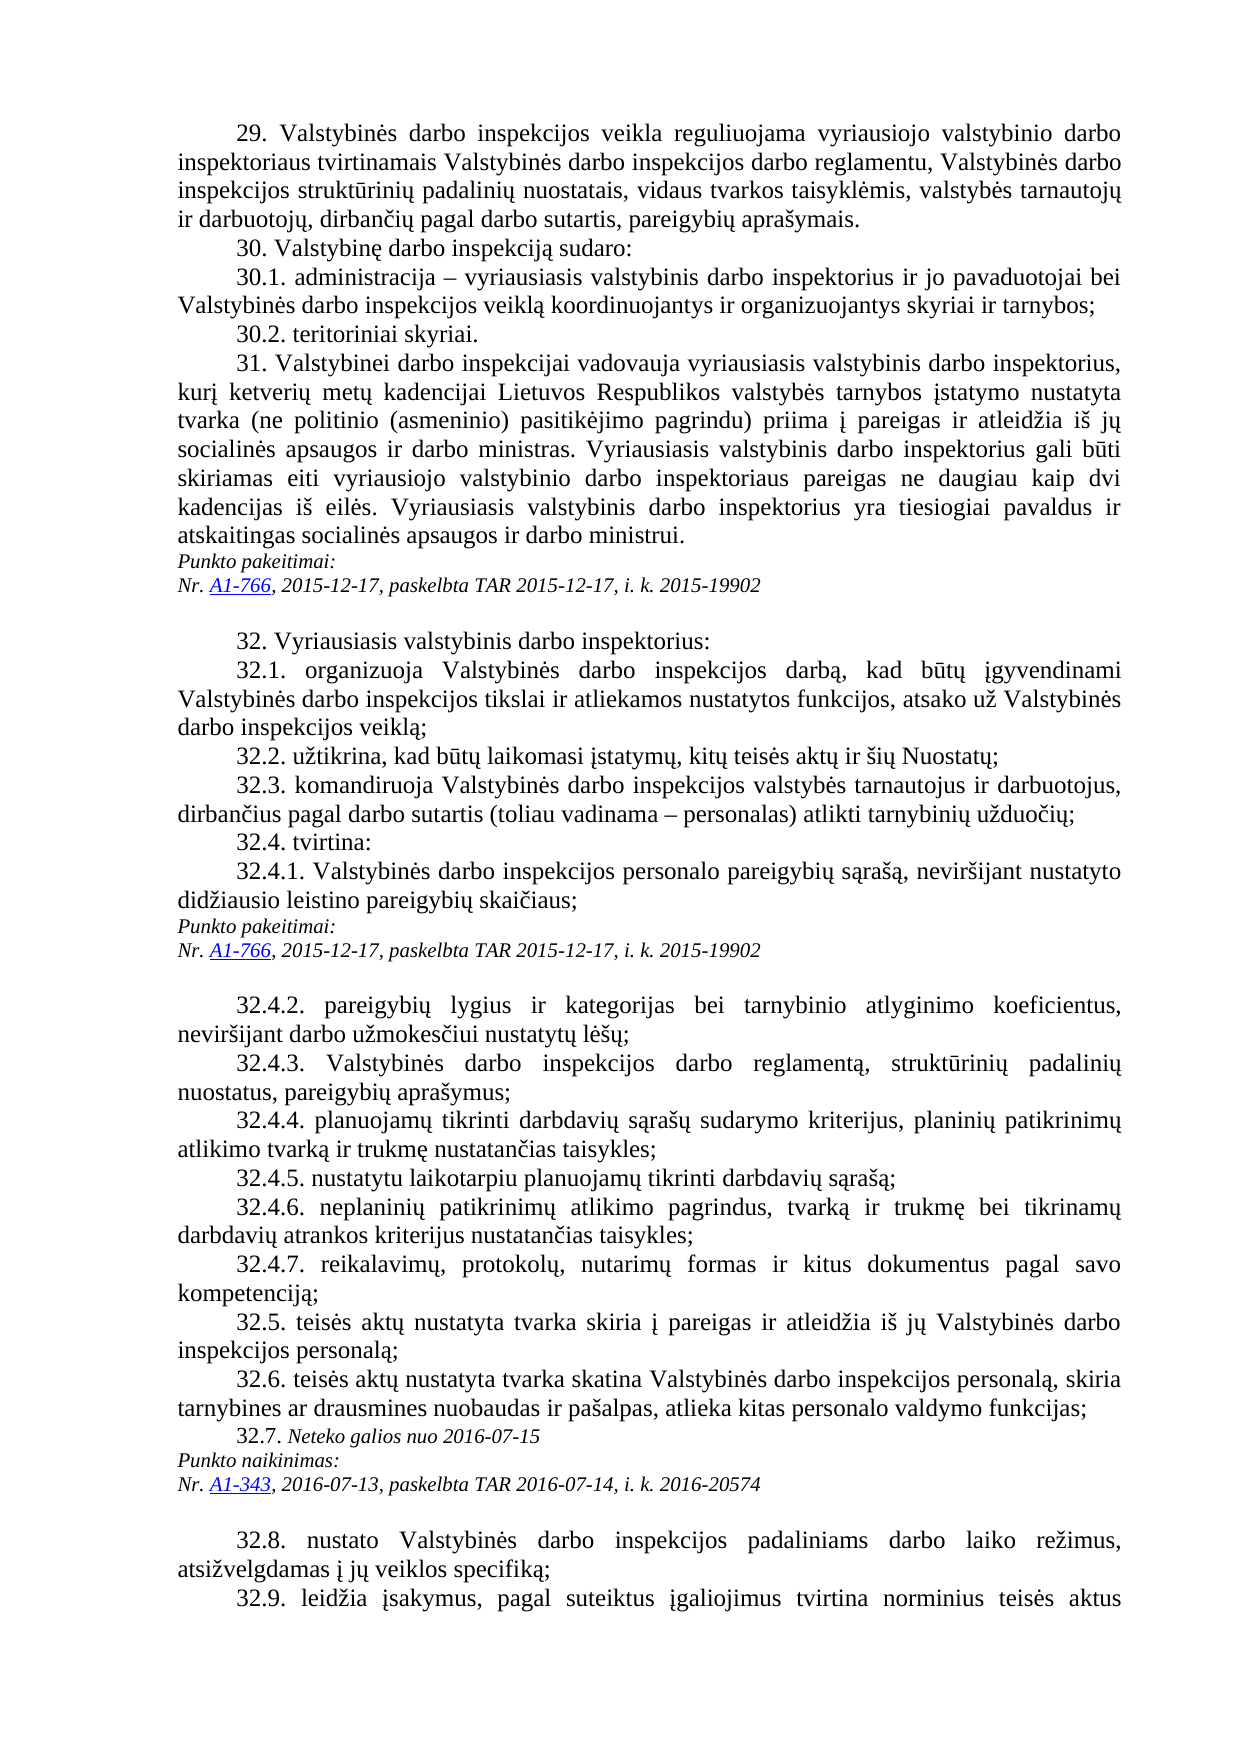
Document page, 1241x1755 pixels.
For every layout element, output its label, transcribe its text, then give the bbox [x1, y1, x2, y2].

text Punkto pakeitimai: [177, 914, 1122, 938]
text 32.4. tvirtina: [177, 827, 1122, 856]
text 32.9. leidžia įsakymus, pagal suteiktus įgaliojimus tvirtina norminius teisės aktus [177, 1583, 1122, 1611]
text Punkto naikinimas: [177, 1448, 1122, 1472]
text 29. Valstybinės darbo inspekcijos veikla reguliuojama vyriausiojo valstybinio darbo inspektoriaus tvirtinamais Valstybinės darbo inspekcijos darbo reglamentu, Valstybinės darbo inspekcijos struktūrinių padalinių nuostatais, vidaus tvarkos taisyklėmis, valstybės tarnautojų ir darbuotojų, dirbančių pagal darbo sutartis, pareigybių aprašymais. [177, 118, 1122, 233]
text Nr. A1-343, 2016-07-13, paskelbta TAR 2016-07-14, i. k. 2016-20574 [177, 1472, 1122, 1496]
text 32.5. teisės aktų nustatyta tvarka skiria į pareigas ir atleidžia iš jų Valstybinės darbo inspekcijos personalą; [177, 1307, 1122, 1364]
text 30. Valstybinę darbo inspekciją sudaro: [177, 233, 1122, 262]
text 32.4.6. neplaninių patikrinimų atlikimo pagrindus, tvarką ir trukmę bei tikrinamų darbdavių atrankos kriterijus nustatančias taisykles; [177, 1192, 1122, 1249]
text 32.1. organizuoja Valstybinės darbo inspekcijos darbą, kad būtų įgyvendinami Valstybinės darbo inspekcijos tikslai ir atliekamos nustatytos funkcijos, atsako už Valstybinės darbo inspekcijos veiklą; [177, 655, 1122, 741]
text 32.6. teisės aktų nustatyta tvarka skatina Valstybinės darbo inspekcijos personalą, skiria tarnybines ar drausmines nuobaudas ir pašalpas, atlieka kitas personalo valdymo funkcijas; [177, 1364, 1122, 1422]
text 32. Vyriausiasis valstybinis darbo inspektorius: [177, 626, 1122, 655]
text 32.4.3. Valstybinės darbo inspekcijos darbo reglamentą, struktūrinių padalinių nuostatus, pareigybių aprašymus; [177, 1048, 1122, 1106]
text Punkto pakeitimai: [177, 549, 1122, 573]
text 31. Valstybinei darbo inspekcijai vadovauja vyriausiasis valstybinis darbo inspektorius, kurį ketverių metų kadencijai Lietuvos Respublikos valstybės tarnybos įstatymo nustatyta tvarka (ne politinio (asmeninio) pasitikėjimo pagrindu) priima į pareigas ir atleidžia iš jų socialinės apsaugos ir darbo ministras. Vyriausiasis valstybinis darbo inspektorius gali būti skiriamas eiti vyriausiojo valstybinio darbo inspektoriaus pareigas ne daugiau kaip dvi kadencijas iš eilės. Vyriausiasis valstybinis darbo inspektorius yra tiesiogiai pavaldus ir atskaitingas socialinės apsaugos ir darbo ministrui. [177, 348, 1122, 549]
text 32.4.5. nustatytu laikotarpiu planuojamų tikrinti darbdavių sąrašą; [177, 1163, 1122, 1192]
text 32.4.4. planuojamų tikrinti darbdavių sąrašų sudarymo kriterijus, planinių patikrinimų atlikimo tvarką ir trukmę nustatančias taisykles; [177, 1106, 1122, 1163]
text Nr. A1-766, 2015-12-17, paskelbta TAR 2015-12-17, i. k. 2015-19902 [177, 573, 1122, 597]
text 32.4.7. reikalavimų, protokolų, nutarimų formas ir kitus dokumentus pagal savo kompetenciją; [177, 1249, 1122, 1307]
text 32.4.1. Valstybinės darbo inspekcijos personalo pareigybių sąrašą, neviršijant nustatyto didžiausio leistino pareigybių skaičiaus; [177, 856, 1122, 914]
text 32.3. komandiruoja Valstybinės darbo inspekcijos valstybės tarnautojus ir darbuotojus, dirbančius pagal darbo sutartis (toliau vadinama – personalas) atlikti tarnybinių užduočių; [177, 770, 1122, 827]
text 32.8. nustato Valstybinės darbo inspekcijos padaliniams darbo laiko režimus, atsižvelgdamas į jų veiklos specifiką; [177, 1525, 1122, 1583]
text 32.2. užtikrina, kad būtų laikomasi įstatymų, kitų teisės aktų ir šių Nuostatų; [177, 741, 1122, 770]
text 30.1. administracija – vyriausiasis valstybinis darbo inspektorius ir jo pavaduotojai bei Valstybinės darbo inspekcijos veiklą koordinuojantys ir organizuojantys skyriai ir tarnybos; [177, 262, 1122, 319]
text 32.7. Neteko galios nuo 2016-07-15 [177, 1422, 1122, 1448]
text 30.2. teritoriniai skyriai. [177, 319, 1122, 348]
text 32.4.2. pareigybių lygius ir kategorijas bei tarnybinio atlyginimo koeficientus, neviršijant darbo užmokesčiui nustatytų lėšų; [177, 991, 1122, 1048]
text Nr. A1-766, 2015-12-17, paskelbta TAR 2015-12-17, i. k. 2015-19902 [177, 938, 1122, 962]
